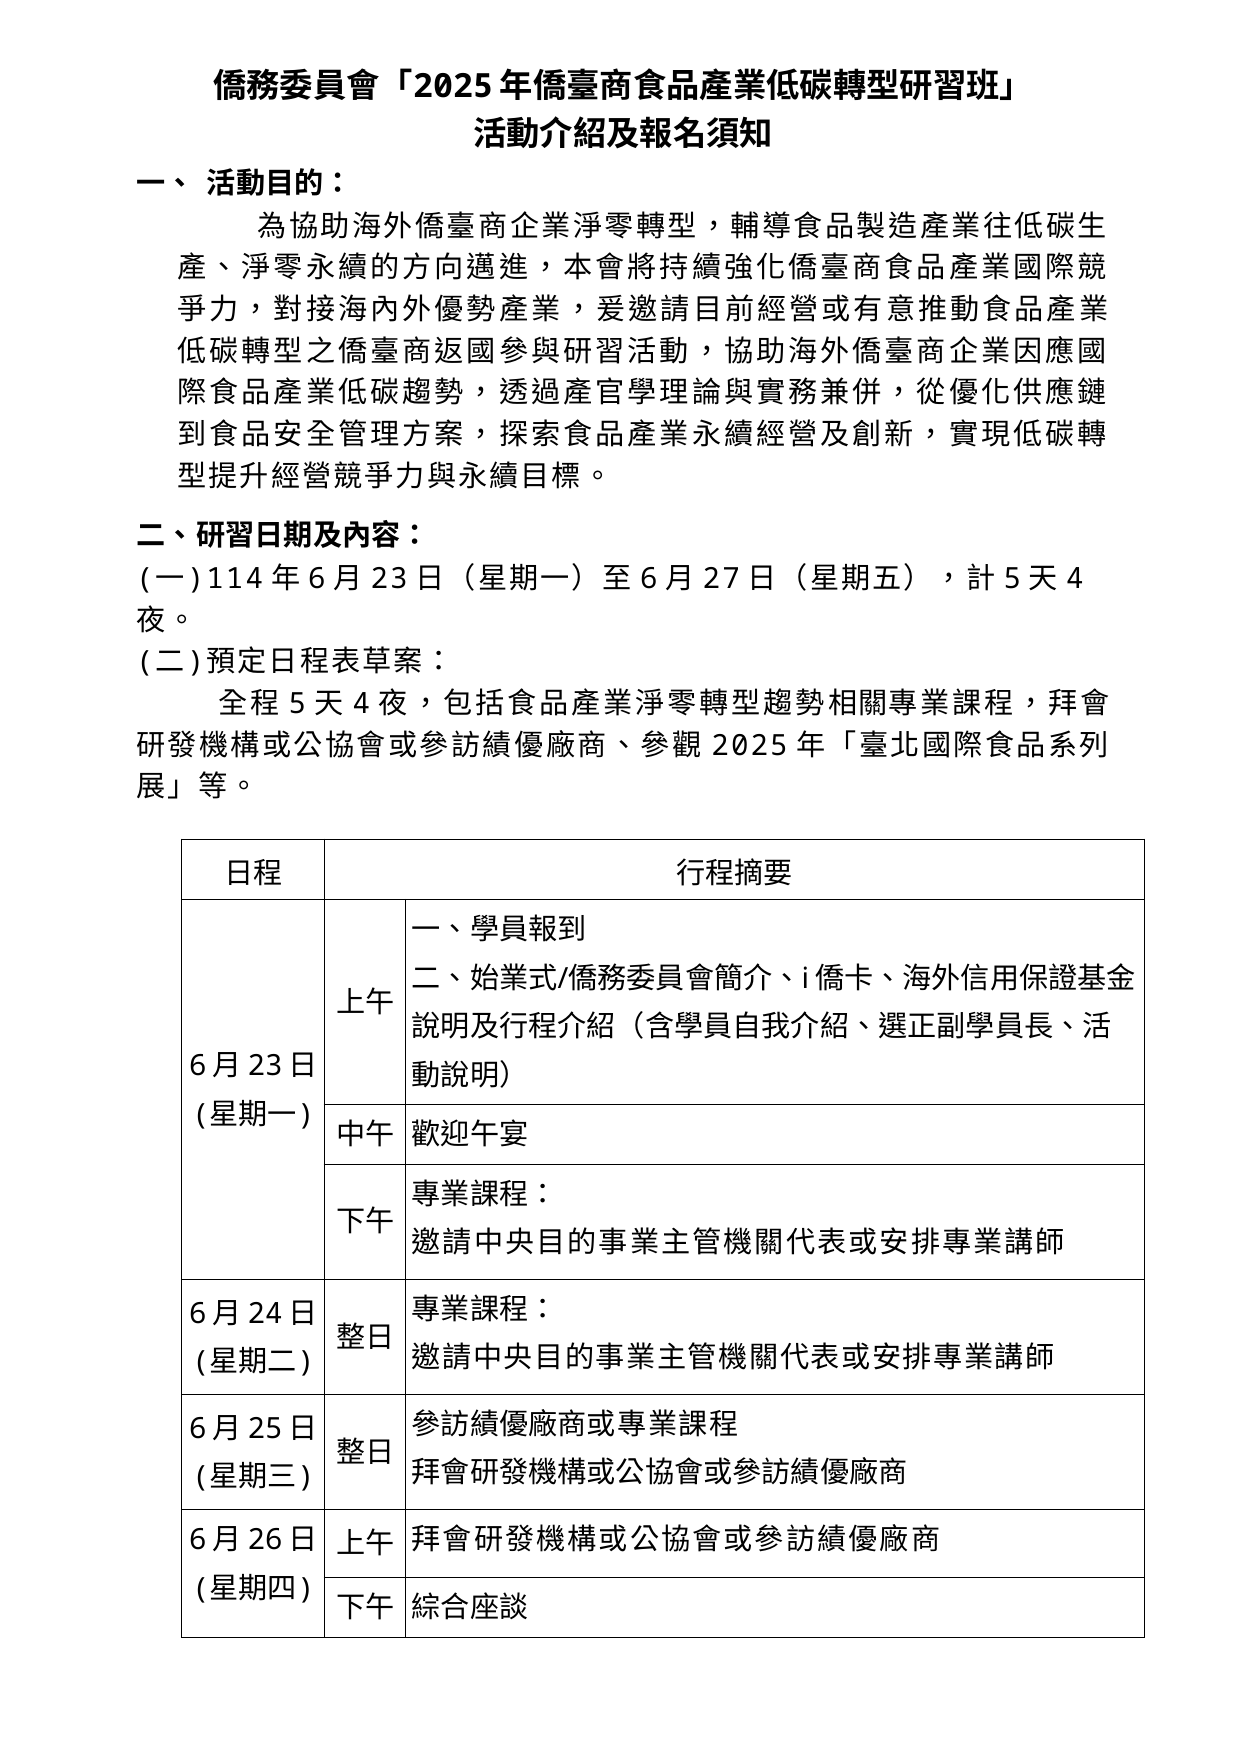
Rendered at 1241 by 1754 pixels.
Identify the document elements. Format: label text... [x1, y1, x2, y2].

table_cell 參訪績優廠商或專業課程 拜會研發機構或公協會或參訪績優廠商 [406, 1395, 1144, 1509]
table_cell 上午 [325, 1510, 405, 1577]
list 活動目的： [136, 155, 1110, 203]
table_cell 綜合座談 [406, 1578, 1144, 1637]
text 為協助海外僑臺商企業淨零轉型，輔導食品製造產業往低碳生產、淨零永續的方向邁進，本會將持續強化僑臺商食品產業國際競爭力，對接海內外優勢產業，爰邀請目前經營或有意推動食品產業低碳轉型之僑臺商返國參與研習活動，協助海外僑臺商企業因應國際食品產業低碳趨勢，透過產官學理論與實務兼併，從優化供應鏈到食品安全管理方案，探索食品產業永續經營及創新，實現低碳轉型提升經營競爭力與永續目標。 [177, 203, 1110, 494]
text (一)114年6月23日（星期一）至6月27日（星期五），計5天4夜。 [136, 555, 1110, 638]
table_cell 專業課程： 邀請中央目的事業主管機關代表或安排專業講師 [406, 1280, 1144, 1394]
table_cell 專業課程： 邀請中央目的事業主管機關代表或安排專業講師 [406, 1165, 1144, 1279]
table_cell 6月24日(星期二) [182, 1280, 324, 1394]
table_cell 6月25日(星期三) [182, 1395, 324, 1509]
table_header 行程摘要 [325, 840, 1144, 899]
text 活動介紹及報名須知 [136, 107, 1110, 155]
table_cell 上午 [325, 900, 405, 1104]
text (二)預定日程表草案： [136, 638, 1110, 680]
table_header 日程 [182, 840, 324, 899]
text 二、研習日期及內容： [136, 507, 1110, 555]
table_cell 一、學員報到 二、始業式/僑務委員會簡介、i僑卡、海外信用保證基金說明及行程介紹（含學員自我介紹、選正副學員長、活動說明） [406, 900, 1144, 1104]
table_cell 6月23日(星期一) [182, 900, 324, 1279]
table_cell 歡迎午宴 [406, 1105, 1144, 1163]
table_cell 6月26日(星期四) [182, 1510, 324, 1637]
text 全程5天4夜，包括食品產業淨零轉型趨勢相關專業課程，拜會研發機構或公協會或參訪績優廠商、參觀2025年「臺北國際食品系列展」等。 [136, 680, 1110, 805]
table_cell 下午 [325, 1578, 405, 1637]
table_cell 整日 [325, 1395, 405, 1509]
table_cell 下午 [325, 1165, 405, 1279]
table_cell 拜會研發機構或公協會或參訪績優廠商 [406, 1510, 1144, 1577]
table_cell 整日 [325, 1280, 405, 1394]
table_cell 中午 [325, 1105, 405, 1163]
text 僑務委員會「2025年僑臺商食品產業低碳轉型研習班」 [136, 59, 1110, 107]
